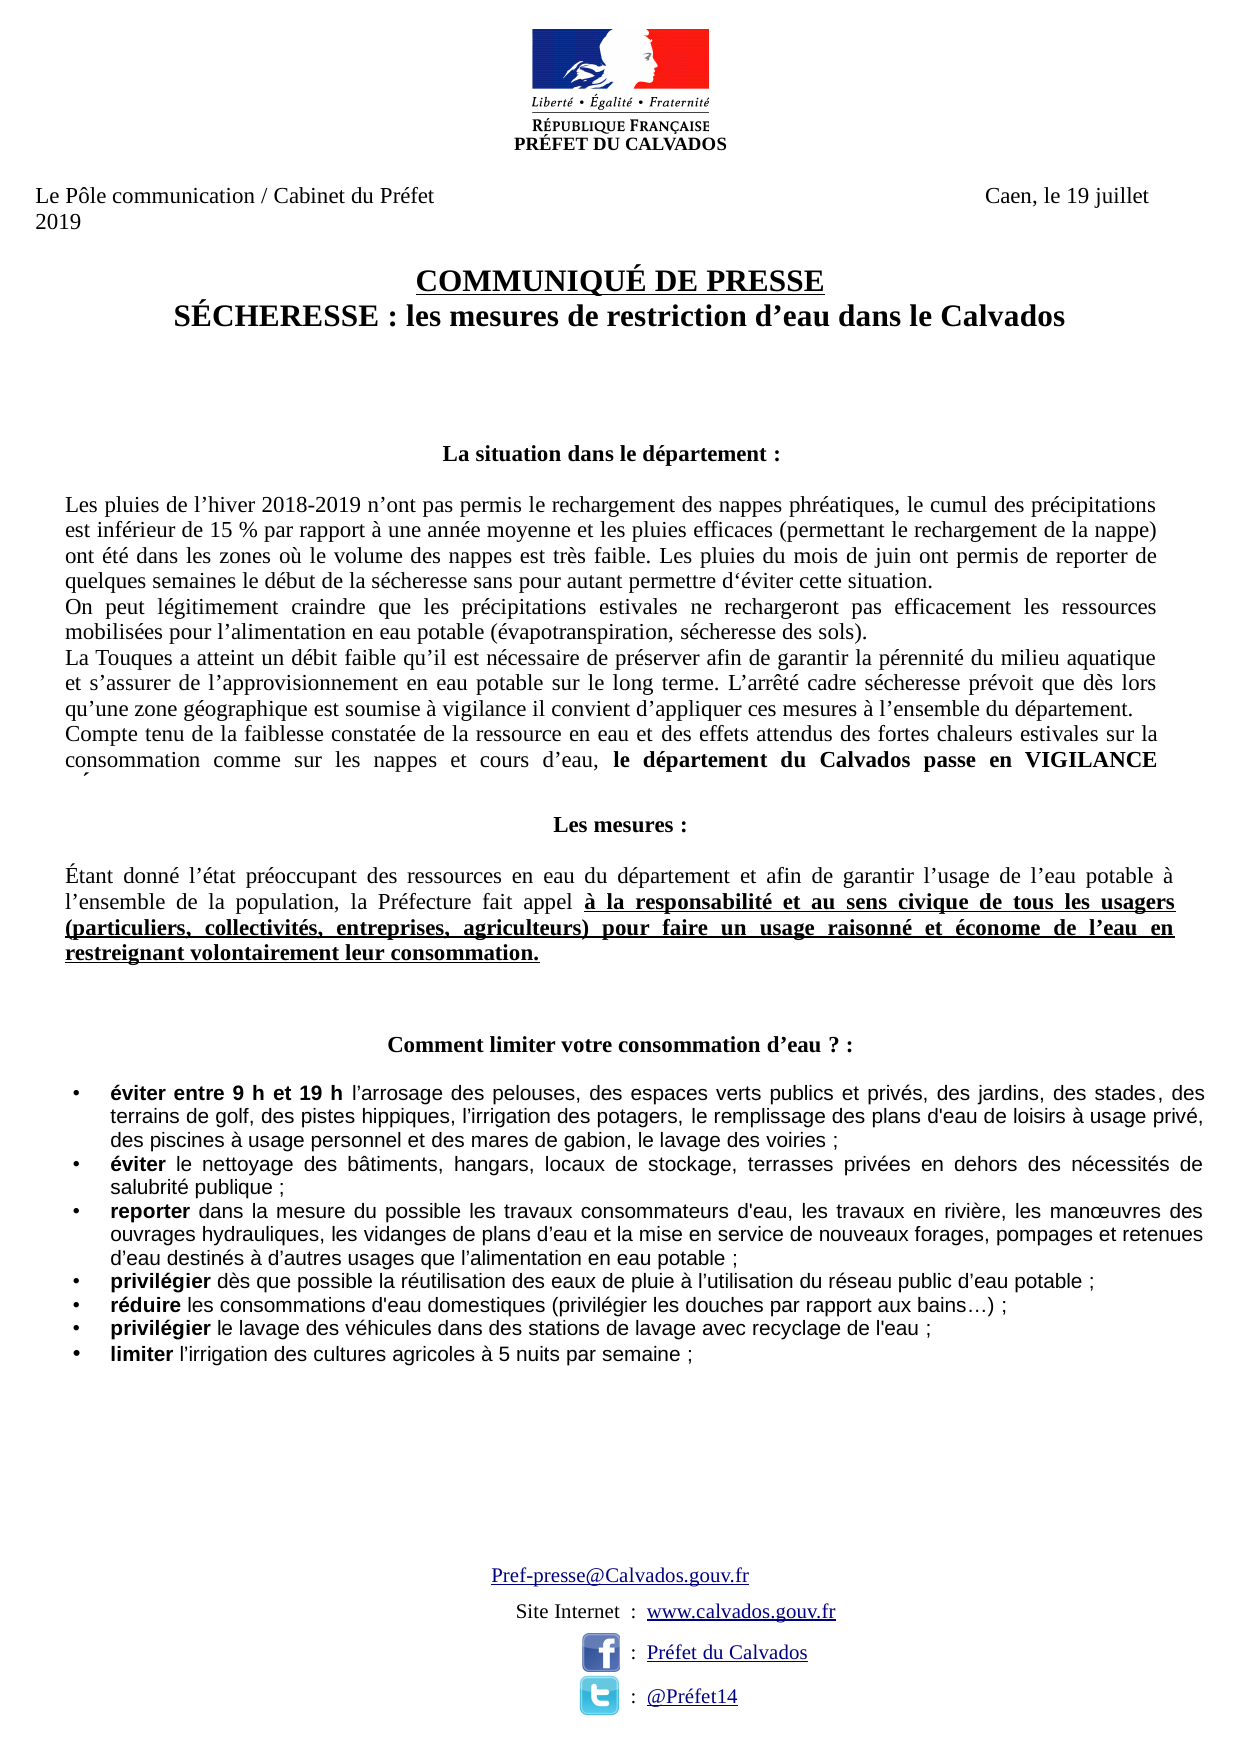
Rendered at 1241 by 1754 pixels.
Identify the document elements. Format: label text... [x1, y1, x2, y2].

table_cell [1194, 358, 1211, 781]
table_cell Comment limiter votre consommation d’eau ? : éviter entre 9 h et 19 h l’arrosage des pelouses, des espaces verts publics et privés, des jardins, des stades, des terrains de golf, des pistes hippiques, l’irrigation des potagers, le remplissage des plans d'eau de loisirs à usage privé, des piscines à usage personnel et des mares de gabion, le lavage des voiries ; éviter le nettoyage des bâtiments, hangars, locaux de stockage, terrasses privées en dehors des nécessités de salubrité publique ; reporter dans la mesure du possible les travaux consommateurs d'eau, les travaux en rivière, les manœuvres des ouvrages hydrauliques, les vidanges de plans d’eau et la mise en service de nouveaux forages, pompages et retenues d’eau destinés à d’autres usages que l’alimentation en eau potable ; privilégier dès que possible la réutilisation des eaux de pluie à l’utilisation du réseau public d’eau potable ; réduire les consommations d'eau domestiques (privilégier les douches par rapport aux bains…) ; privilégier le lavage des véhicules dans des stations de lavage avec recyclage de l'eau ; limiter l’irrigation des cultures agricoles à 5 nuits par semaine ; [30, 997, 1211, 1372]
table_header Le Pôle communication / Cabinet du Préfet Caen, le 19 juillet 2019 [30, 178, 1193, 240]
table_cell Les mesures : Étant donné l’état préoccupant des ressources en eau du département et afin de garantir l’usage de l’eau potable à l’ensemble de la population, la Préfecture fait appel à la responsabilité et au sens civique de tous les usagers (particuliers, collectivités, entreprises, agriculteurs) pour faire un usage raisonné et économe de l’eau en restreignant volontairement leur consommation. [30, 781, 1211, 997]
table_header [1194, 178, 1211, 240]
table_cell [30, 1372, 1211, 1409]
table_cell La situation dans le département : Les pluies de l’hiver 2018-2019 n’ont pas permis le rechargement des nappes phréatiques, le cumul des précipitations est inférieur de 15 % par rapport à une année moyenne et les pluies efficaces (permettant le rechargement de la nappe) ont été dans les zones où le volume des nappes est très faible. Les pluies du mois de juin ont permis de reporter de quelques semaines le début de la sécheresse sans pour autant permettre d‘éviter cette situation. On peut légitimement craindre que les précipitations estivales ne rechargeront pas efficacement les ressources mobilisées pour l’alimentation en eau potable (évapotranspiration, sécheresse des sols). La Touques a atteint un débit faible qu’il est nécessaire de préserver afin de garantir la pérennité du milieu aquatique et s’assurer de l’approvisionnement en eau potable sur le long terme. L’arrêté cadre sécheresse prévoit que dès lors qu’une zone géographique est soumise à vigilance il convient d’appliquer ces mesures à l’ensemble du département. Compte tenu de la faiblesse constatée de la ressource en eau et des effets attendus des fortes chaleurs estivales sur la consommation comme sur les nappes et cours d’eau, le département du Calvados passe en VIGILANCE SÉCHERESSE [30, 358, 1193, 781]
picture [578, 1675, 620, 1718]
picture [582, 1633, 620, 1672]
text PRÉFET DU CALVADOS [29, 29, 1211, 154]
table_cell COMMUNIQUÉ DE PRESSE SÉCHERESSE : les mesures de restriction d’eau dans le Calvados [30, 240, 1211, 358]
